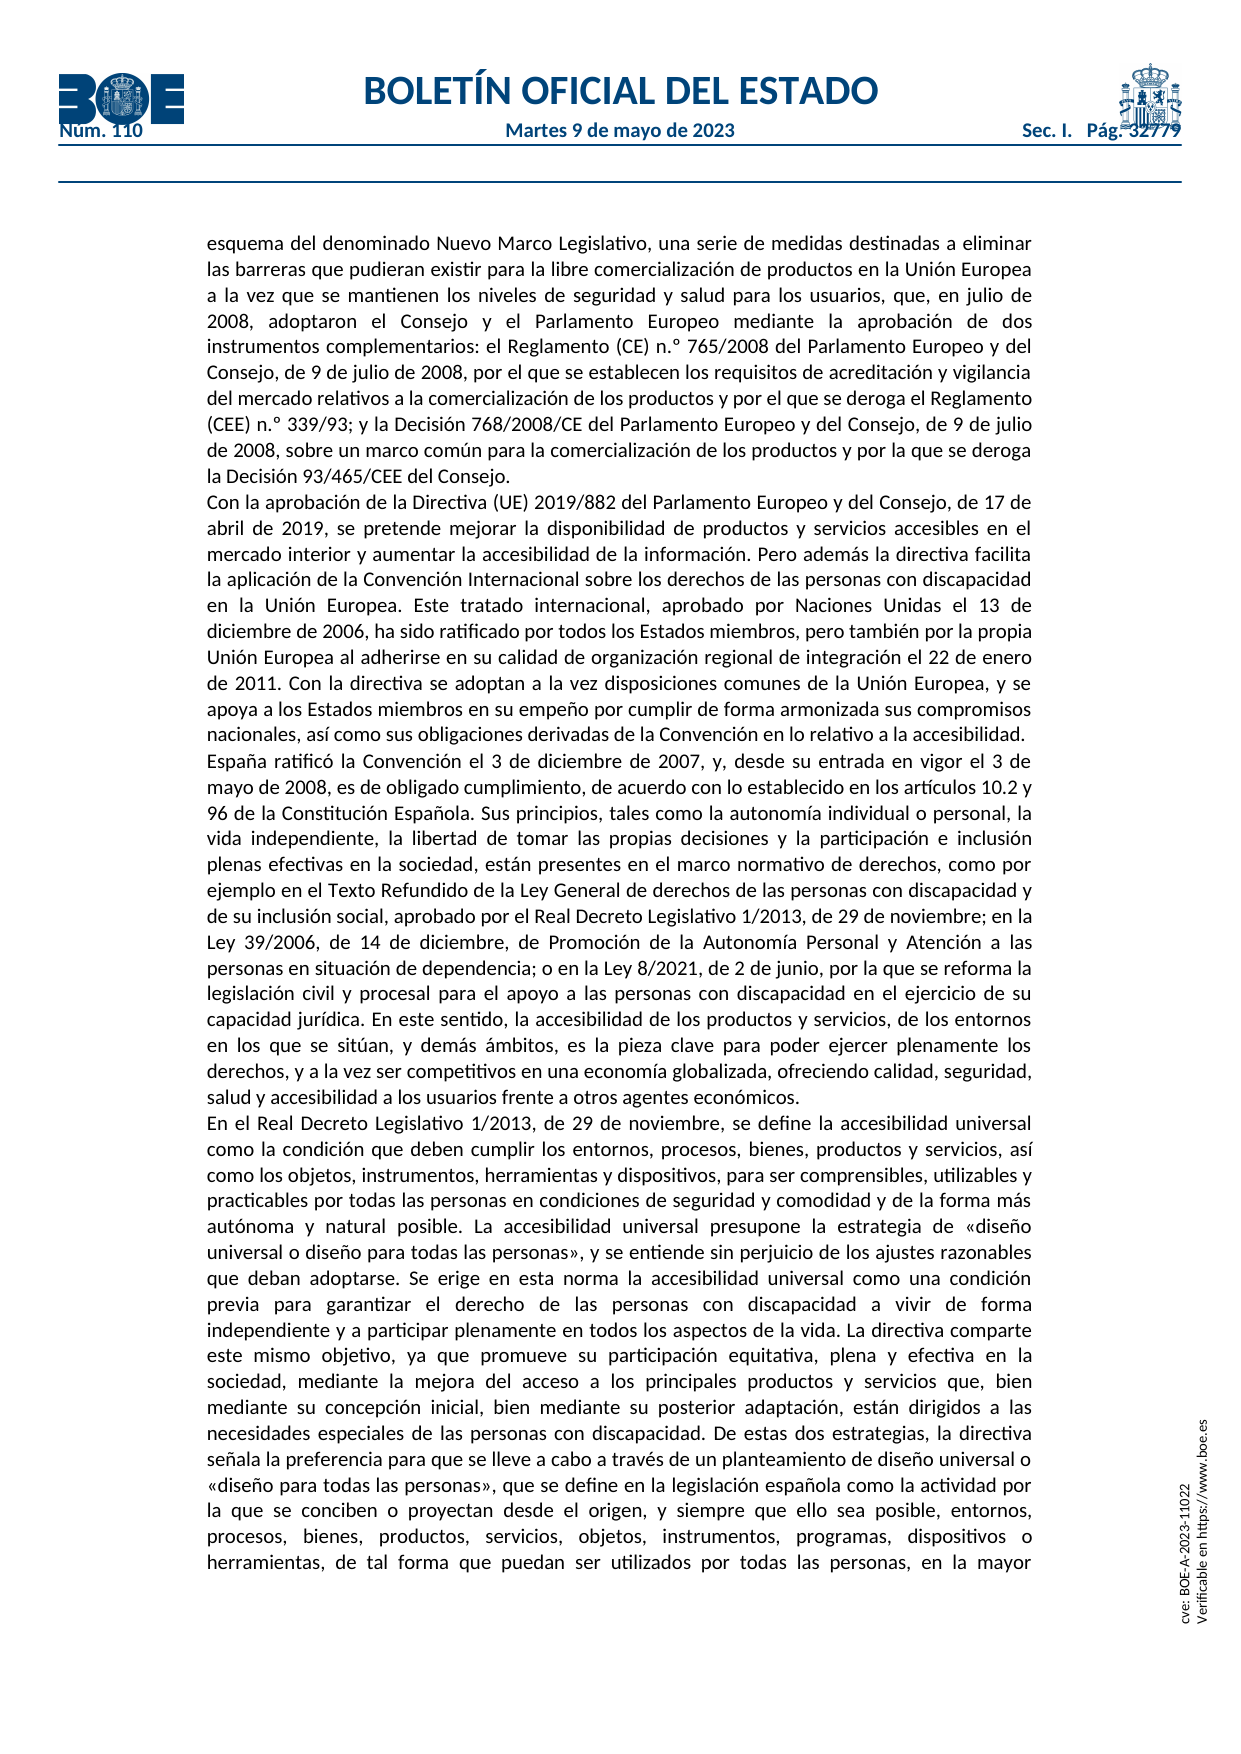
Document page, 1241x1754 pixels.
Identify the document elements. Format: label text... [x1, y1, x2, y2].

text En el Real Decreto Legislativo 1/2013, de 29 de noviembre, se define la accesibilidad universal como la condición que deben cumplir los entornos, procesos, bienes, productos y servicios, así como los objetos, instrumentos, herramientas y dispositivos, para ser comprensibles, utilizables y practicables por todas las personas en condiciones de seguridad y comodidad y de la forma más autónoma y natural posible. La accesibilidad universal presupone la estrategia de «diseño universal o diseño para todas las personas», y se entiende sin perjuicio de los ajustes razonables que deban adoptarse. Se erige en esta norma la accesibilidad universal como una condición previa para garantizar el derecho de las personas con discapacidad a vivir de forma independiente y a participar plenamente en todos los aspectos de la vida. La directiva comparte este mismo objetivo, ya que promueve su participación equitativa, plena y efectiva en la sociedad, mediante la mejora del acceso a los principales productos y servicios que, bien mediante su concepción inicial, bien mediante su posterior adaptación, están dirigidos a las necesidades especiales de las personas con discapacidad. De estas dos estrategias, la directiva señala la preferencia para que se lleve a cabo a través de un planteamiento de diseño universal o «diseño para todas las personas», que se define en la legislación española como la actividad por la que se conciben o proyectan desde el origen, y siempre que ello sea posible, entornos, procesos, bienes, productos, servicios, objetos, instrumentos, programas, dispositivos o herramientas, de tal forma que puedan ser utilizados por todas las personas, en la mayor [207, 1110, 1034, 1575]
text España ratificó la Convención el 3 de diciembre de 2007, y, desde su entrada en vigor el 3 de mayo de 2008, es de obligado cumplimiento, de acuerdo con lo establecido en los artículos 10.2 y 96 de la Constitución Española. Sus principios, tales como la autonomía individual o personal, la vida independiente, la libertad de tomar las propias decisiones y la participación e inclusión plenas efectivas en la sociedad, están presentes en el marco normativo de derechos, como por ejemplo en el Texto Refundido de la Ley General de derechos de las personas con discapacidad y de su inclusión social, aprobado por el Real Decreto Legislativo 1/2013, de 29 de noviembre; en la Ley 39/2006, de 14 de diciembre, de Promoción de la Autonomía Personal y Atención a las personas en situación de dependencia; o en la Ley 8/2021, de 2 de junio, por la que se reforma la legislación civil y procesal para el apoyo a las personas con discapacidad en el ejercicio de su capacidad jurídica. En este sentido, la accesibilidad de los productos y servicios, de los entornos en los que se sitúan, y demás ámbitos, es la pieza clave para poder ejercer plenamente los derechos, y a la vez ser competitivos en una economía globalizada, ofreciendo calidad, seguridad, salud y accesibilidad a los usuarios frente a otros agentes económicos. [207, 748, 1034, 1109]
text Con la aprobación de la Directiva (UE) 2019/882 del Parlamento Europeo y del Consejo, de 17 de abril de 2019, se pretende mejorar la disponibilidad de productos y servicios accesibles en el mercado interior y aumentar la accesibilidad de la información. Pero además la directiva facilita la aplicación de la Convención Internacional sobre los derechos de las personas con discapacidad en la Unión Europea. Este tratado internacional, aprobado por Naciones Unidas el 13 de diciembre de 2006, ha sido ratificado por todos los Estados miembros, pero también por la propia Unión Europea al adherirse en su calidad de organización regional de integración el 22 de enero de 2011. Con la directiva se adoptan a la vez disposiciones comunes de la Unión Europea, y se apoya a los Estados miembros en su empeño por cumplir de forma armonizada sus compromisos nacionales, así como sus obligaciones derivadas de la Convención en lo relativo a la accesibilidad. [207, 489, 1034, 747]
text esquema del denominado Nuevo Marco Legislativo, una serie de medidas destinadas a eliminar las barreras que pudieran existir para la libre comercialización de productos en la Unión Europea a la vez que se mantienen los niveles de seguridad y salud para los usuarios, que, en julio de 2008, adoptaron el Consejo y el Parlamento Europeo mediante la aprobación de dos instrumentos complementarios: el Reglamento (CE) n.º 765/2008 del Parlamento Europeo y del Consejo, de 9 de julio de 2008, por el que se establecen los requisitos de acreditación y vigilancia del mercado relativos a la comercialización de los productos y por el que se deroga el Reglamento (CEE) n.º 339/93; y la Decisión 768/2008/CE del Parlamento Europeo y del Consejo, de 9 de julio de 2008, sobre un marco común para la comercialización de los productos y por la que se deroga la Decisión 93/465/CEE del Consejo. [207, 230, 1034, 488]
